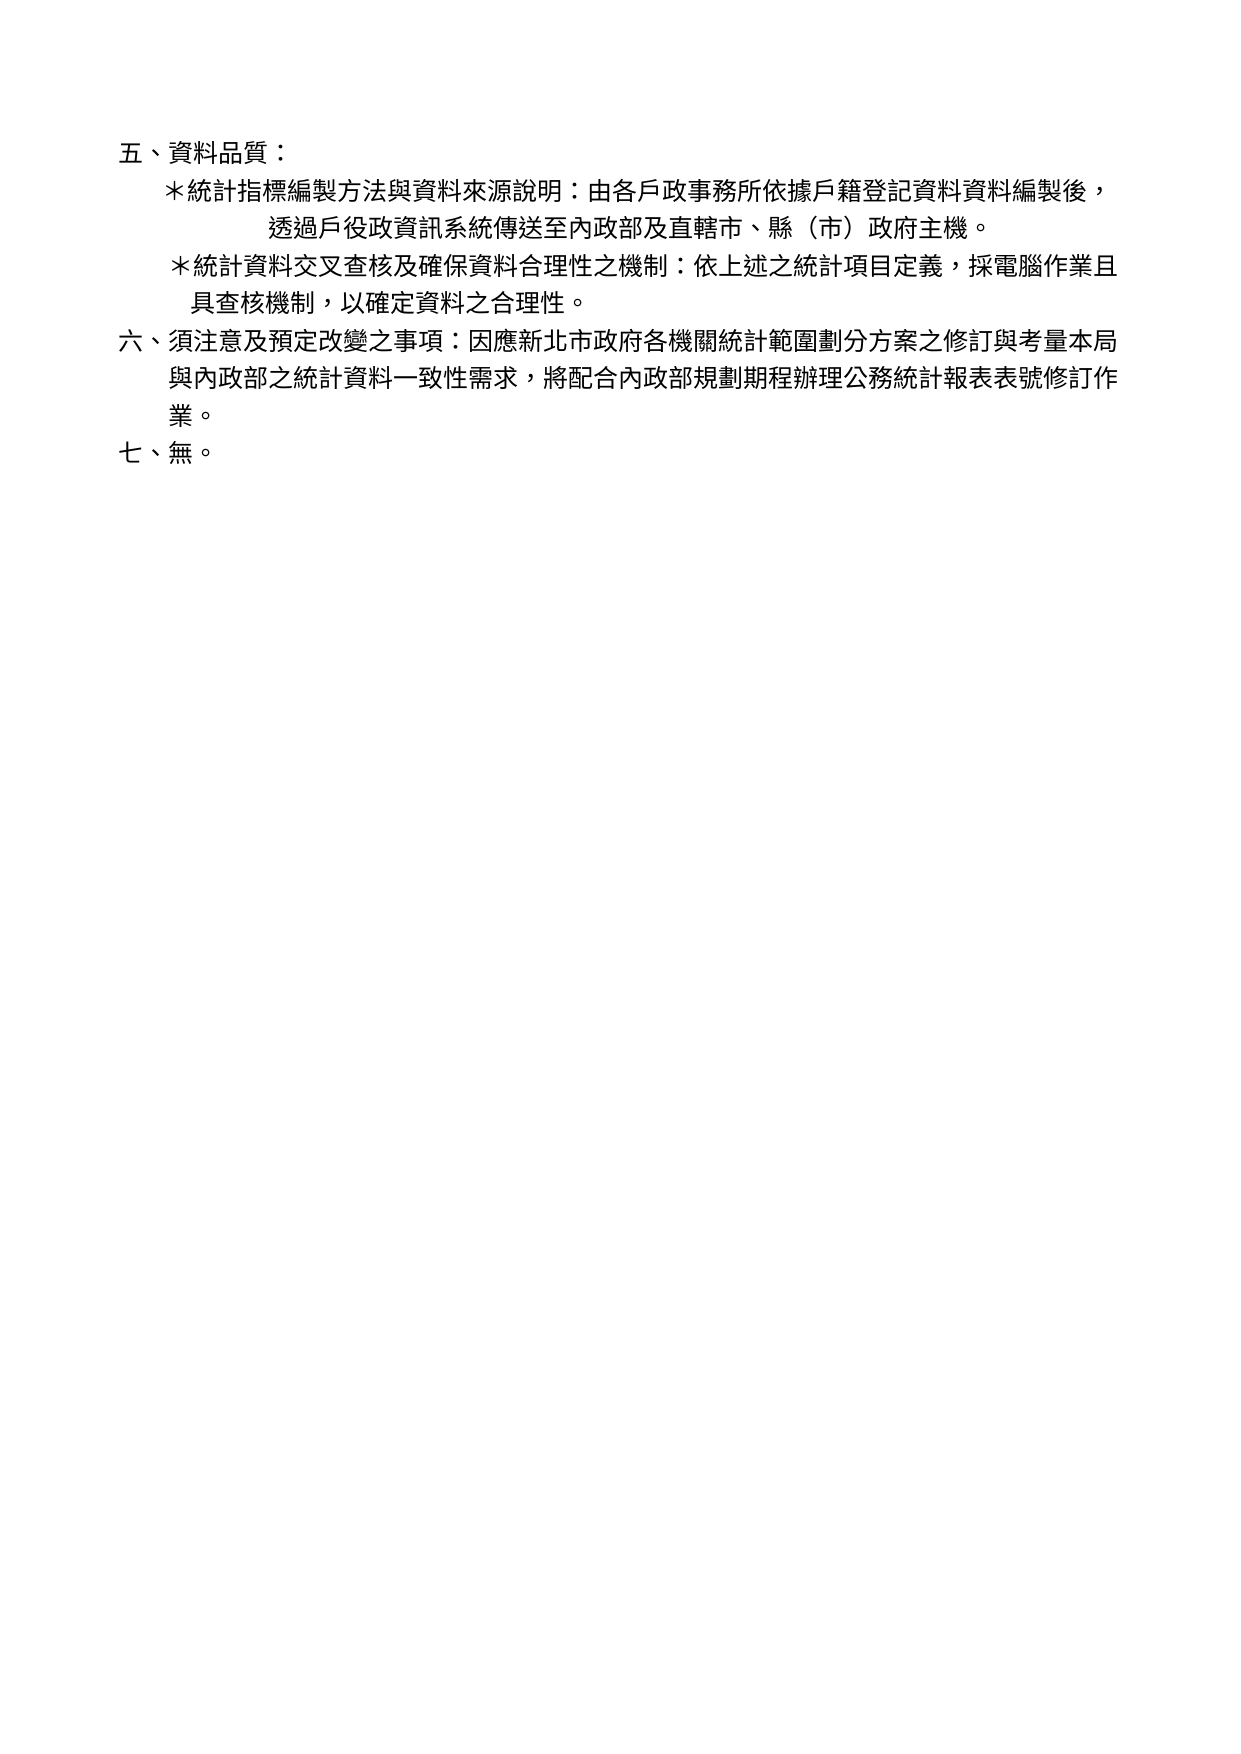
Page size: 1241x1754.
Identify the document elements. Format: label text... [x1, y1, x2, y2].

text ＊統計資料交叉查核及確保資料合理性之機制：依上述之統計項目定義，採電腦作業且具查核機制，以確定資料之合理性。 [168, 239, 1122, 314]
text ＊統計指標編製方法與資料來源說明：由各戶政事務所依據戶籍登記資料資料編製後，透過戶役政資訊系統傳送至內政部及直轄市、縣（市）政府主機。 [163, 164, 1122, 239]
text 五、資料品質： [118, 127, 1122, 164]
text 七、無。 [118, 427, 1122, 464]
text 六、須注意及預定改變之事項：因應新北市政府各機關統計範圍劃分方案之修訂與考量本局與內政部之統計資料一致性需求，將配合內政部規劃期程辦理公務統計報表表號修訂作業。 [118, 314, 1122, 427]
